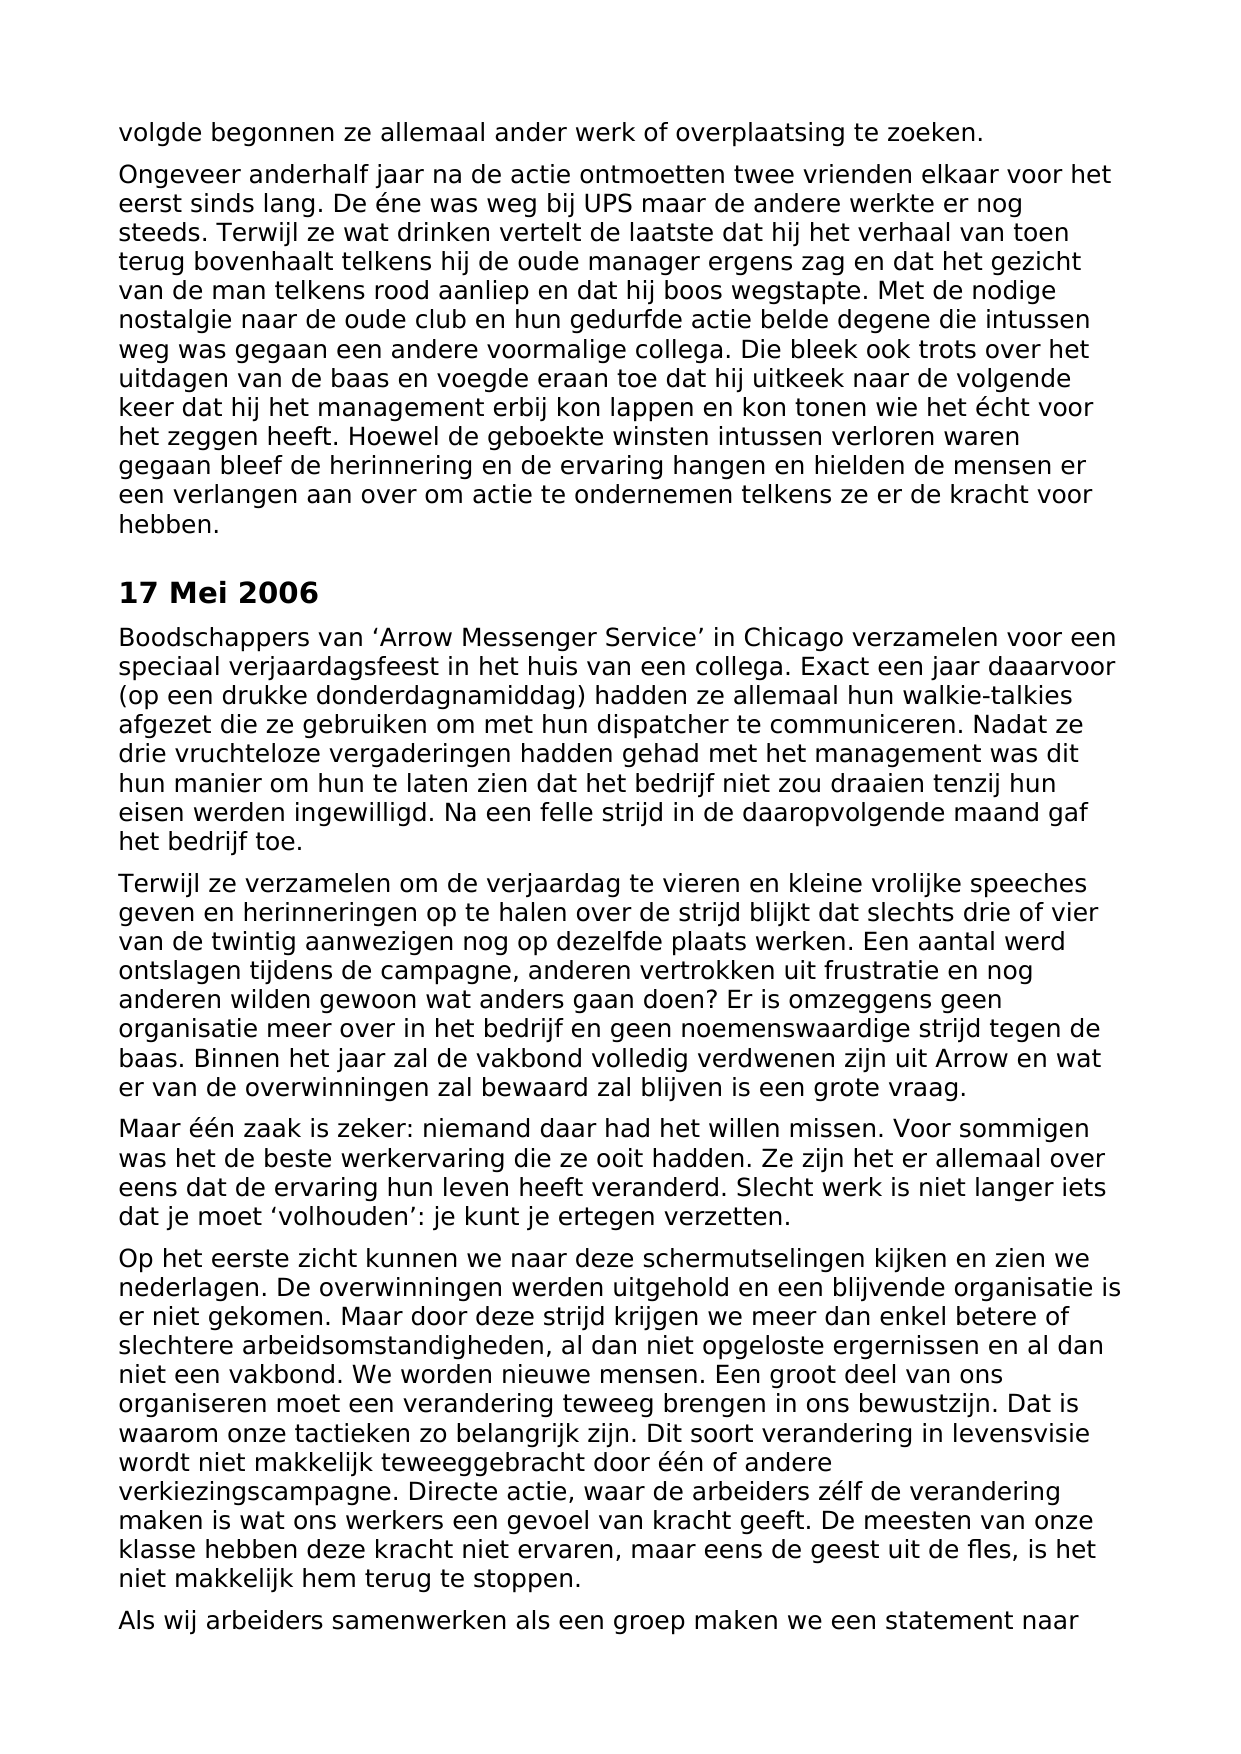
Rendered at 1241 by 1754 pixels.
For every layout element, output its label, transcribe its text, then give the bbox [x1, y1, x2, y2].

text Op het eerste zicht kunnen we naar deze schermutselingen kijken en zien we nederlagen. De overwinningen werden uitgehold en een blijvende organisatie is er niet gekomen. Maar door deze strijd krijgen we meer dan enkel betere of slechtere arbeidsomstandigheden, al dan niet opgeloste ergernissen en al dan niet een vakbond. We worden nieuwe mensen. Een groot deel van ons organiseren moet een verandering teweeg brengen in ons bewustzijn. Dat is waarom onze tactieken zo belangrijk zijn. Dit soort verandering in levensvisie wordt niet makkelijk teweeggebracht door één of andere verkiezingscampagne. Directe actie, waar de arbeiders zélf de verandering maken is wat ons werkers een gevoel van kracht geeft. De meesten van onze klasse hebben deze kracht niet ervaren, maar eens de geest uit de fles, is het niet makkelijk hem terug te stoppen. [118, 1244, 1122, 1594]
text Boodschappers van ‘Arrow Messenger Service’ in Chicago verzamelen voor een speciaal verjaardagsfeest in het huis van een collega. Exact een jaar daaarvoor (op een drukke donderdagnamiddag) hadden ze allemaal hun walkie-talkies afgezet die ze gebruiken om met hun dispatcher te communiceren. Nadat ze drie vruchteloze vergaderingen hadden gehad met het management was dit hun manier om hun te laten zien dat het bedrijf niet zou draaien tenzij hun eisen werden ingewilligd. Na een felle strijd in de daaropvolgende maand gaf het bedrijf toe. [118, 623, 1122, 856]
subtitle 17 Mei 2006 [118, 576, 1122, 610]
text volgde begonnen ze allemaal ander werk of overplaatsing te zoeken. [118, 118, 1122, 147]
text Als wij arbeiders samenwerken als een groep maken we een statement naar [118, 1606, 1122, 1635]
text Ongeveer anderhalf jaar na de actie ontmoetten twee vrienden elkaar voor het eerst sinds lang. De éne was weg bij UPS maar de andere werkte er nog steeds. Terwijl ze wat drinken vertelt de laatste dat hij het verhaal van toen terug bovenhaalt telkens hij de oude manager ergens zag en dat het gezicht van de man telkens rood aanliep en dat hij boos wegstapte. Met de nodige nostalgie naar de oude club en hun gedurfde actie belde degene die intussen weg was gegaan een andere voormalige collega. Die bleek ook trots over het uitdagen van de baas en voegde eraan toe dat hij uitkeek naar de volgende keer dat hij het management erbij kon lappen en kon tonen wie het écht voor het zeggen heeft. Hoewel de geboekte winsten intussen verloren waren gegaan bleef de herinnering en de ervaring hangen en hielden de mensen er een verlangen aan over om actie te ondernemen telkens ze er de kracht voor hebben. [118, 160, 1122, 539]
text Terwijl ze verzamelen om de verjaardag te vieren en kleine vrolijke speeches geven en herinneringen op te halen over de strijd blijkt dat slechts drie of vier van de twintig aanwezigen nog op dezelfde plaats werken. Een aantal werd ontslagen tijdens de campagne, anderen vertrokken uit frustratie en nog anderen wilden gewoon wat anders gaan doen? Er is omzeggens geen organisatie meer over in het bedrijf en geen noemenswaardige strijd tegen de baas. Binnen het jaar zal de vakbond volledig verdwenen zijn uit Arrow en wat er van de overwinningen zal bewaard zal blijven is een grote vraag. [118, 869, 1122, 1102]
text Maar één zaak is zeker: niemand daar had het willen missen. Voor sommigen was het de beste werkervaring die ze ooit hadden. Ze zijn het er allemaal over eens dat de ervaring hun leven heeft veranderd. Slecht werk is niet langer iets dat je moet ‘volhouden’: je kunt je ertegen verzetten. [118, 1114, 1122, 1231]
